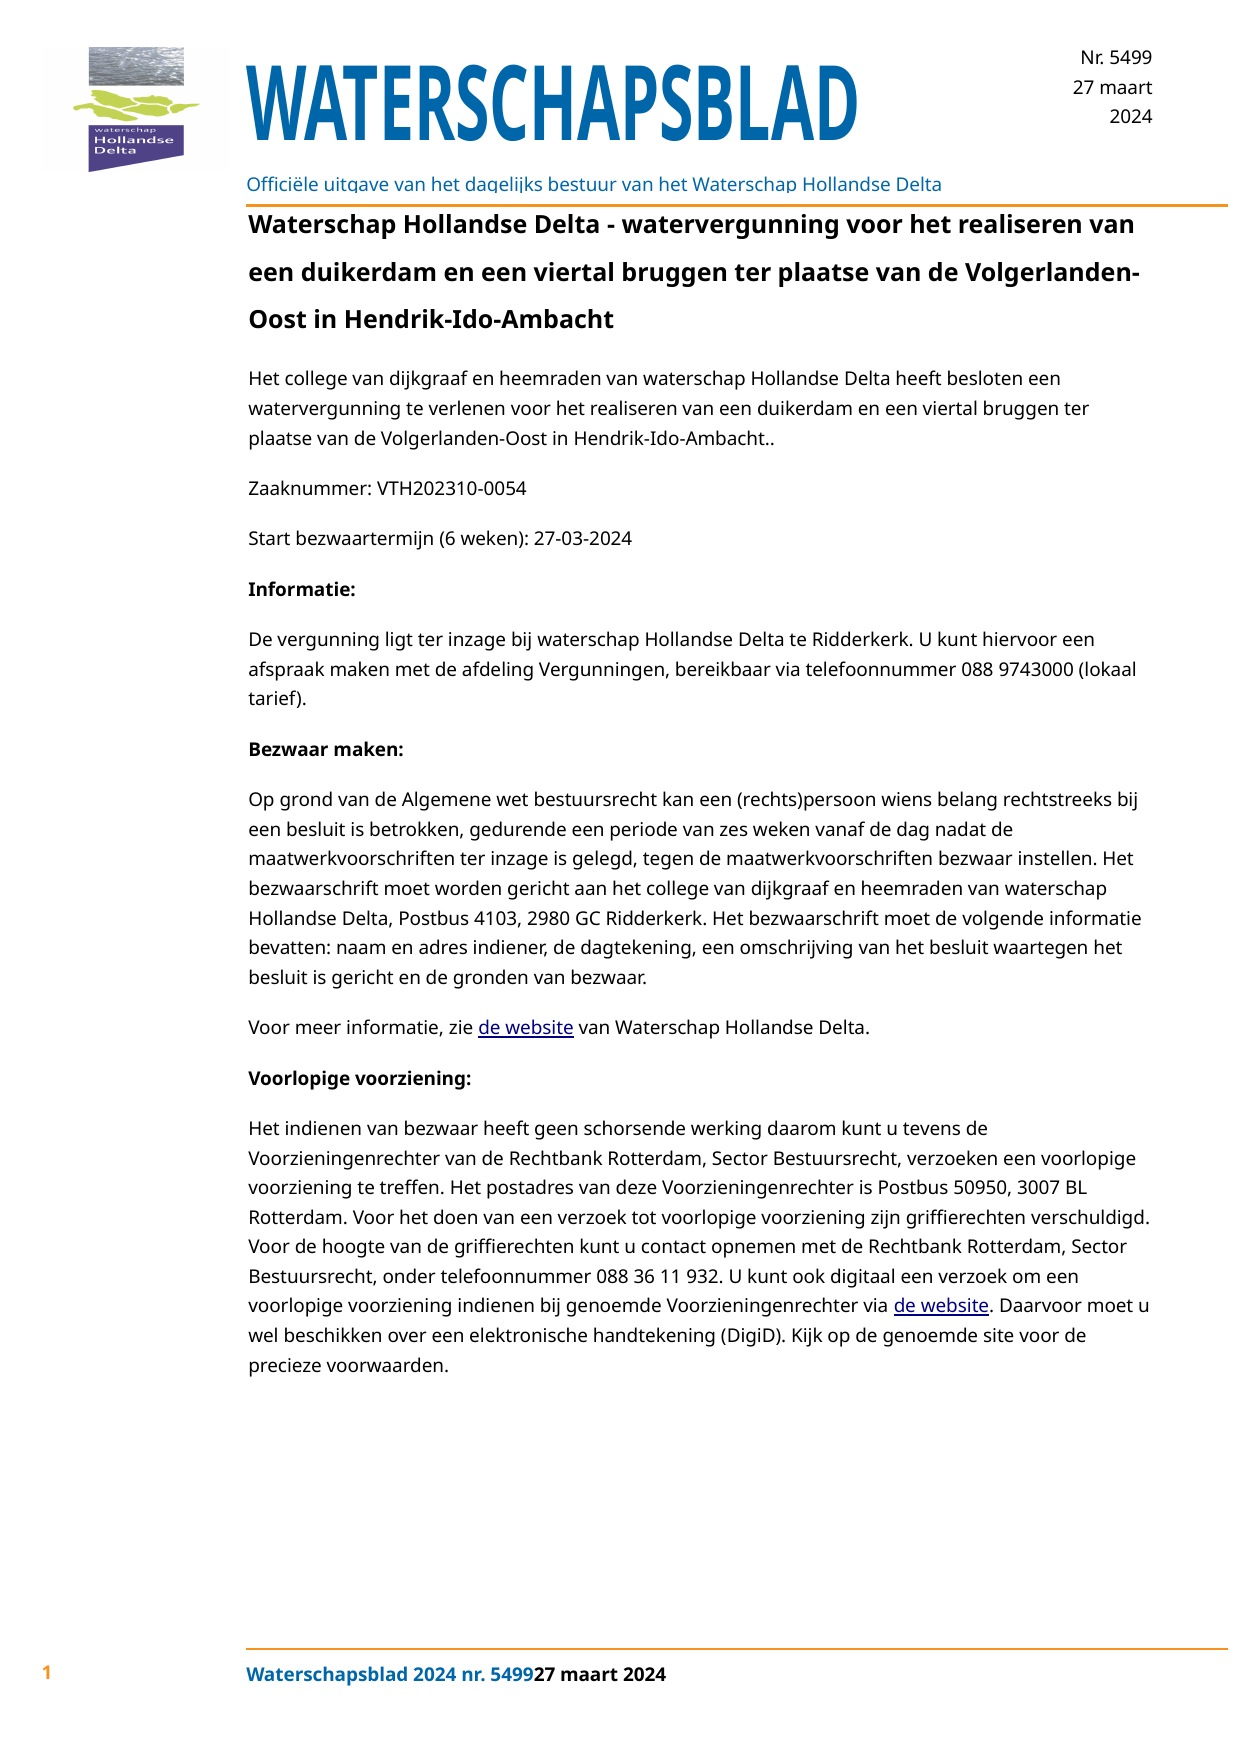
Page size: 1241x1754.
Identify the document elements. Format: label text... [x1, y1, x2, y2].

text Informatie: [248, 576, 1152, 602]
text Waterschap Hollandse Delta - watervergunning voor het realiseren van een duikerdam en een viertal bruggen ter plaatse van de Volgerlanden-Oost in Hendrik-Ido-Ambacht [248, 207, 1152, 336]
text De vergunning ligt ter inzage bij waterschap Hollandse Delta te Ridderkerk. U kunt hiervoor een afspraak maken met de afdeling Vergunningen, bereikbaar via telefoonnummer 088 9743000 (lokaal tarief). [248, 626, 1152, 711]
text Start bezwaartermijn (6 weken): 27-03-2024 [248, 526, 1152, 551]
text Het indienen van bezwaar heeft geen schorsende werking daarom kunt u tevens de Voorzieningenrechter van de Rechtbank Rotterdam, Sector Bestuursrecht, verzoeken een voorlopige voorziening te treffen. Het postadres van deze Voorzieningenrechter is Postbus 50950, 3007 BL Rotterdam. Voor het doen van een verzoek tot voorlopige voorziening zijn griffierechten verschuldigd. Voor de hoogte van de griffierechten kunt u contact opnemen met de Rechtbank Rotterdam, Sector Bestuursrecht, onder telefoonnummer 088 36 11 932. U kunt ook digitaal een verzoek om een voorlopige voorziening indienen bij genoemde Voorzieningenrechter via de website. Daarvoor moet u wel beschikken over een elektronische handtekening (DigiD). Kijk op de genoemde site voor de precieze voorwaarden. [248, 1115, 1152, 1377]
text Voorlopige voorziening: [248, 1065, 1152, 1090]
text Zaaknummer: VTH202310-0054 [248, 475, 1152, 501]
text Op grond van de Algemene wet bestuursrecht kan een (rechts)persoon wiens belang rechtstreeks bij een besluit is betrokken, gedurende een periode van zes weken vanaf de dag nadat de maatwerkvoorschriften ter inzage is gelegd, tegen de maatwerkvoorschriften bezwaar instellen. Het bezwaarschrift moet worden gericht aan het college van dijkgraaf en heemraden van waterschap Hollandse Delta, Postbus 4103, 2980 GC Ridderkerk. Het bezwaarschrift moet de volgende informatie bevatten: naam en adres indiener, de dagtekening, een omschrijving van het besluit waartegen het besluit is gericht en de gronden van bezwaar. [248, 786, 1152, 989]
picture [41, 47, 231, 172]
text Bezwaar maken: [248, 736, 1152, 762]
text Het college van dijkgraaf en heemraden van waterschap Hollandse Delta heeft besloten een watervergunning te verlenen voor het realiseren van een duikerdam en een viertal bruggen ter plaatse van de Volgerlanden-Oost in Hendrik-Ido-Ambacht.. [248, 366, 1152, 450]
text Voor meer informatie, zie de website van Waterschap Hollandse Delta. [248, 1014, 1152, 1040]
